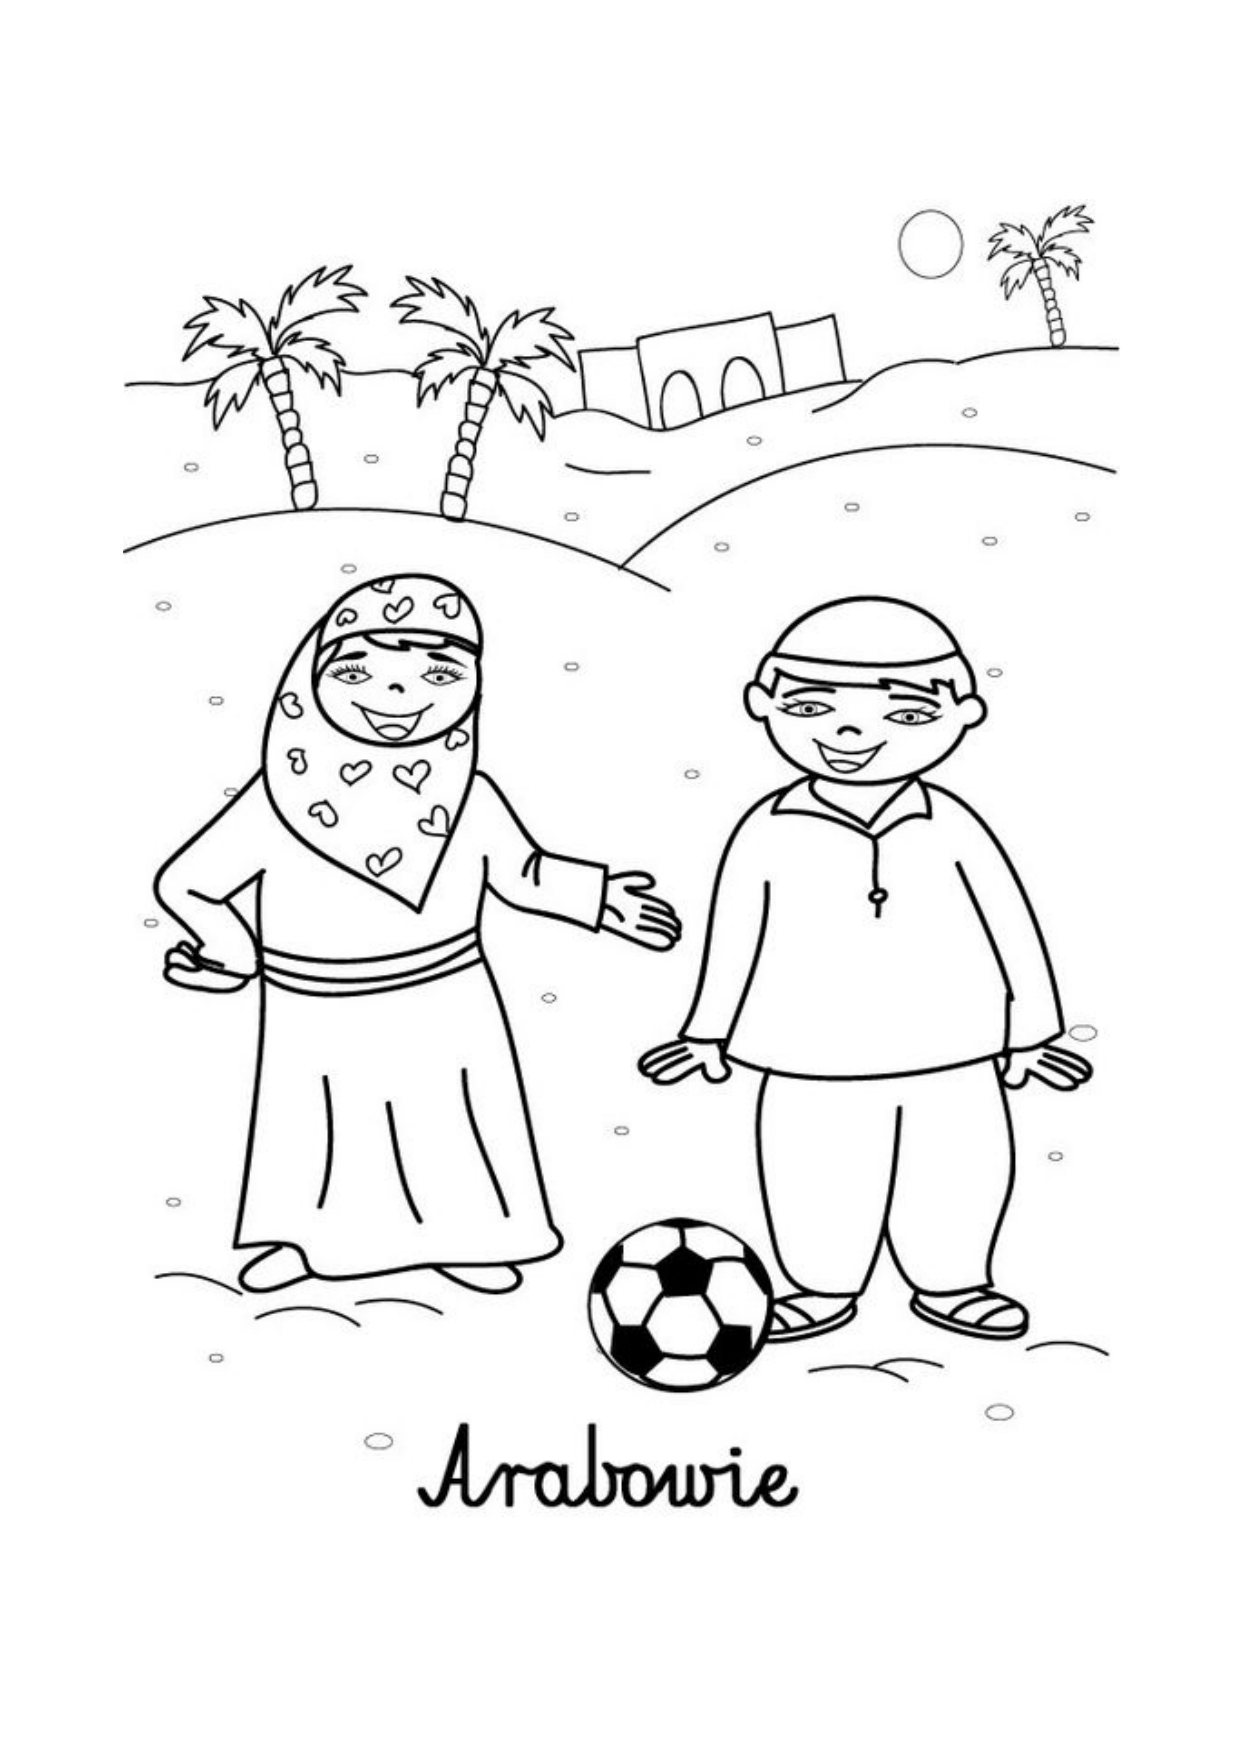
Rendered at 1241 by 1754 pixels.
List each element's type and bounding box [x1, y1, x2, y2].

picture [123, 199, 1121, 1556]
